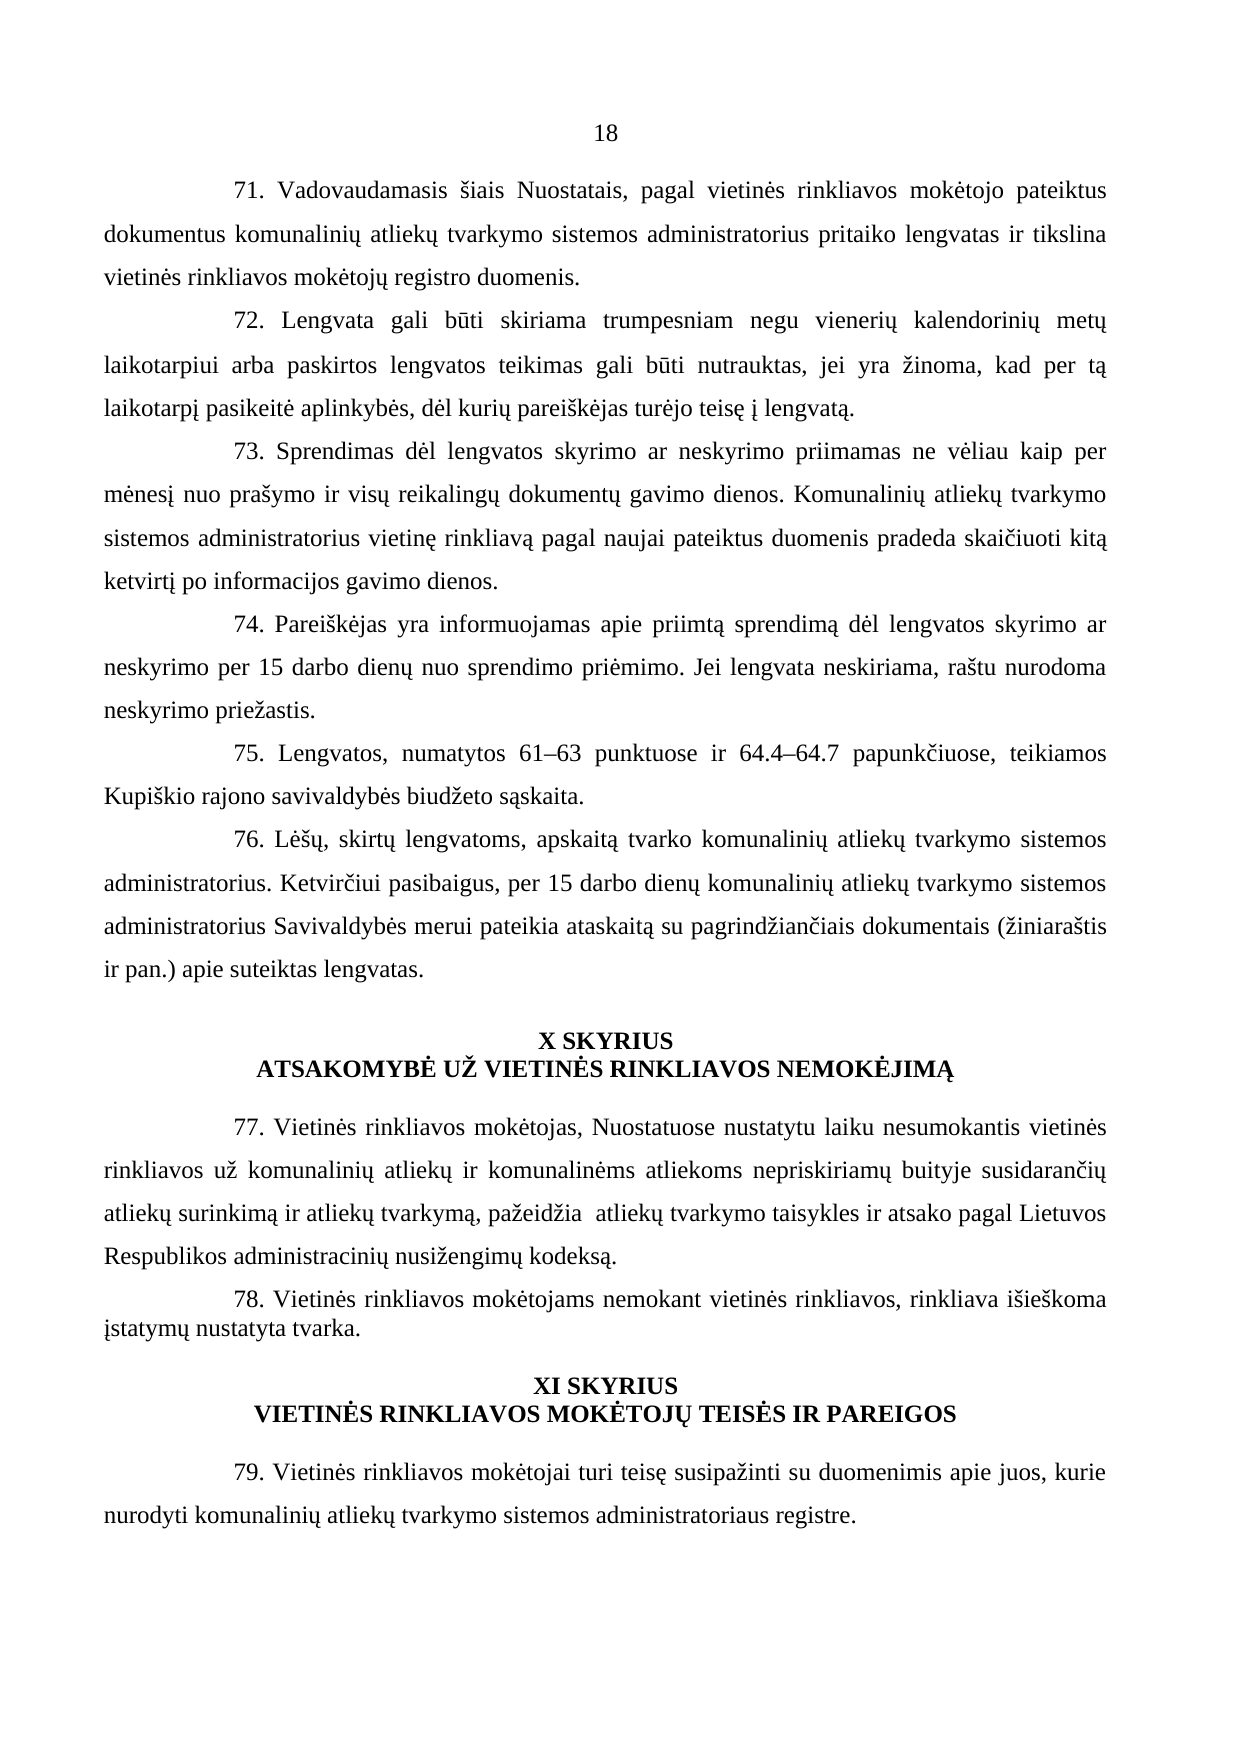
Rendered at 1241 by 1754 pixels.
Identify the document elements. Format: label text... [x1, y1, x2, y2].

text 73. Sprendimas dėl lengvatos skyrimo ar neskyrimo priimamas ne vėliau kaip per mėnesį nuo prašymo ir visų reikalingų dokumentų gavimo dienos. Komunalinių atliekų tvarkymo sistemos administratorius vietinę rinkliavą pagal naujai pateiktus duomenis pradeda skaičiuoti kitą ketvirtį po informacijos gavimo dienos. [103, 436, 1108, 594]
text ATSAKOMYBĖ UŽ VIETINĖS RINKLIAVOS NEMOKĖJIMĄ [103, 1054, 1108, 1083]
text 74. Pareiškėjas yra informuojamas apie priimtą sprendimą dėl lengvatos skyrimo ar neskyrimo per 15 darbo dienų nuo sprendimo priėmimo. Jei lengvata neskiriama, raštu nurodoma neskyrimo priežastis. [103, 609, 1108, 724]
text 79. Vietinės rinkliavos mokėtojai turi teisę susipažinti su duomenimis apie juos, kurie nurodyti komunalinių atliekų tvarkymo sistemos administratoriaus registre. [103, 1457, 1108, 1529]
text 77. Vietinės rinkliavos mokėtojas, Nuostatuose nustatytu laiku nesumokantis vietinės rinkliavos už komunalinių atliekų ir komunalinėms atliekoms nepriskiriamų buityje susidarančių atliekų surinkimą ir atliekų tvarkymą, pažeidžia atliekų tvarkymo taisykles ir atsako pagal Lietuvos Respublikos administracinių nusižengimų kodeksą. [103, 1112, 1108, 1270]
text 71. Vadovaudamasis šiais Nuostatais, pagal vietinės rinkliavos mokėtojo pateiktus dokumentus komunalinių atliekų tvarkymo sistemos administratorius pritaiko lengvatas ir tikslina vietinės rinkliavos mokėtojų registro duomenis. [103, 176, 1108, 291]
text 72. Lengvata gali būti skiriama trumpesniam negu vienerių kalendorinių metų laikotarpiui arba paskirtos lengvatos teikimas gali būti nutrauktas, jei yra žinoma, kad per tą laikotarpį pasikeitė aplinkybės, dėl kurių pareiškėjas turėjo teisę į lengvatą. [103, 305, 1108, 422]
text 78. Vietinės rinkliavos mokėtojams nemokant vietinės rinkliavos, rinkliava išieškoma įstatymų nustatyta tvarka. [103, 1284, 1108, 1342]
text XI SKYRIUS [103, 1371, 1108, 1399]
text 75. Lengvatos, numatytos 61–63 punktuose ir 64.4–64.7 papunkčiuose, teikiamos Kupiškio rajono savivaldybės biudžeto sąskaita. [103, 738, 1108, 810]
text VIETINĖS RINKLIAVOS MOKĖTOJŲ TEISĖS IR PAREIGOS [103, 1399, 1108, 1428]
text 76. Lėšų, skirtų lengvatoms, apskaitą tvarko komunalinių atliekų tvarkymo sistemos administratorius. Ketvirčiui pasibaigus, per 15 darbo dienų komunalinių atliekų tvarkymo sistemos administratorius Savivaldybės merui pateikia ataskaitą su pagrindžiančiais dokumentais (žiniaraštis ir pan.) apie suteiktas lengvatas. [103, 824, 1108, 983]
text X SKYRIUS [103, 1026, 1108, 1054]
